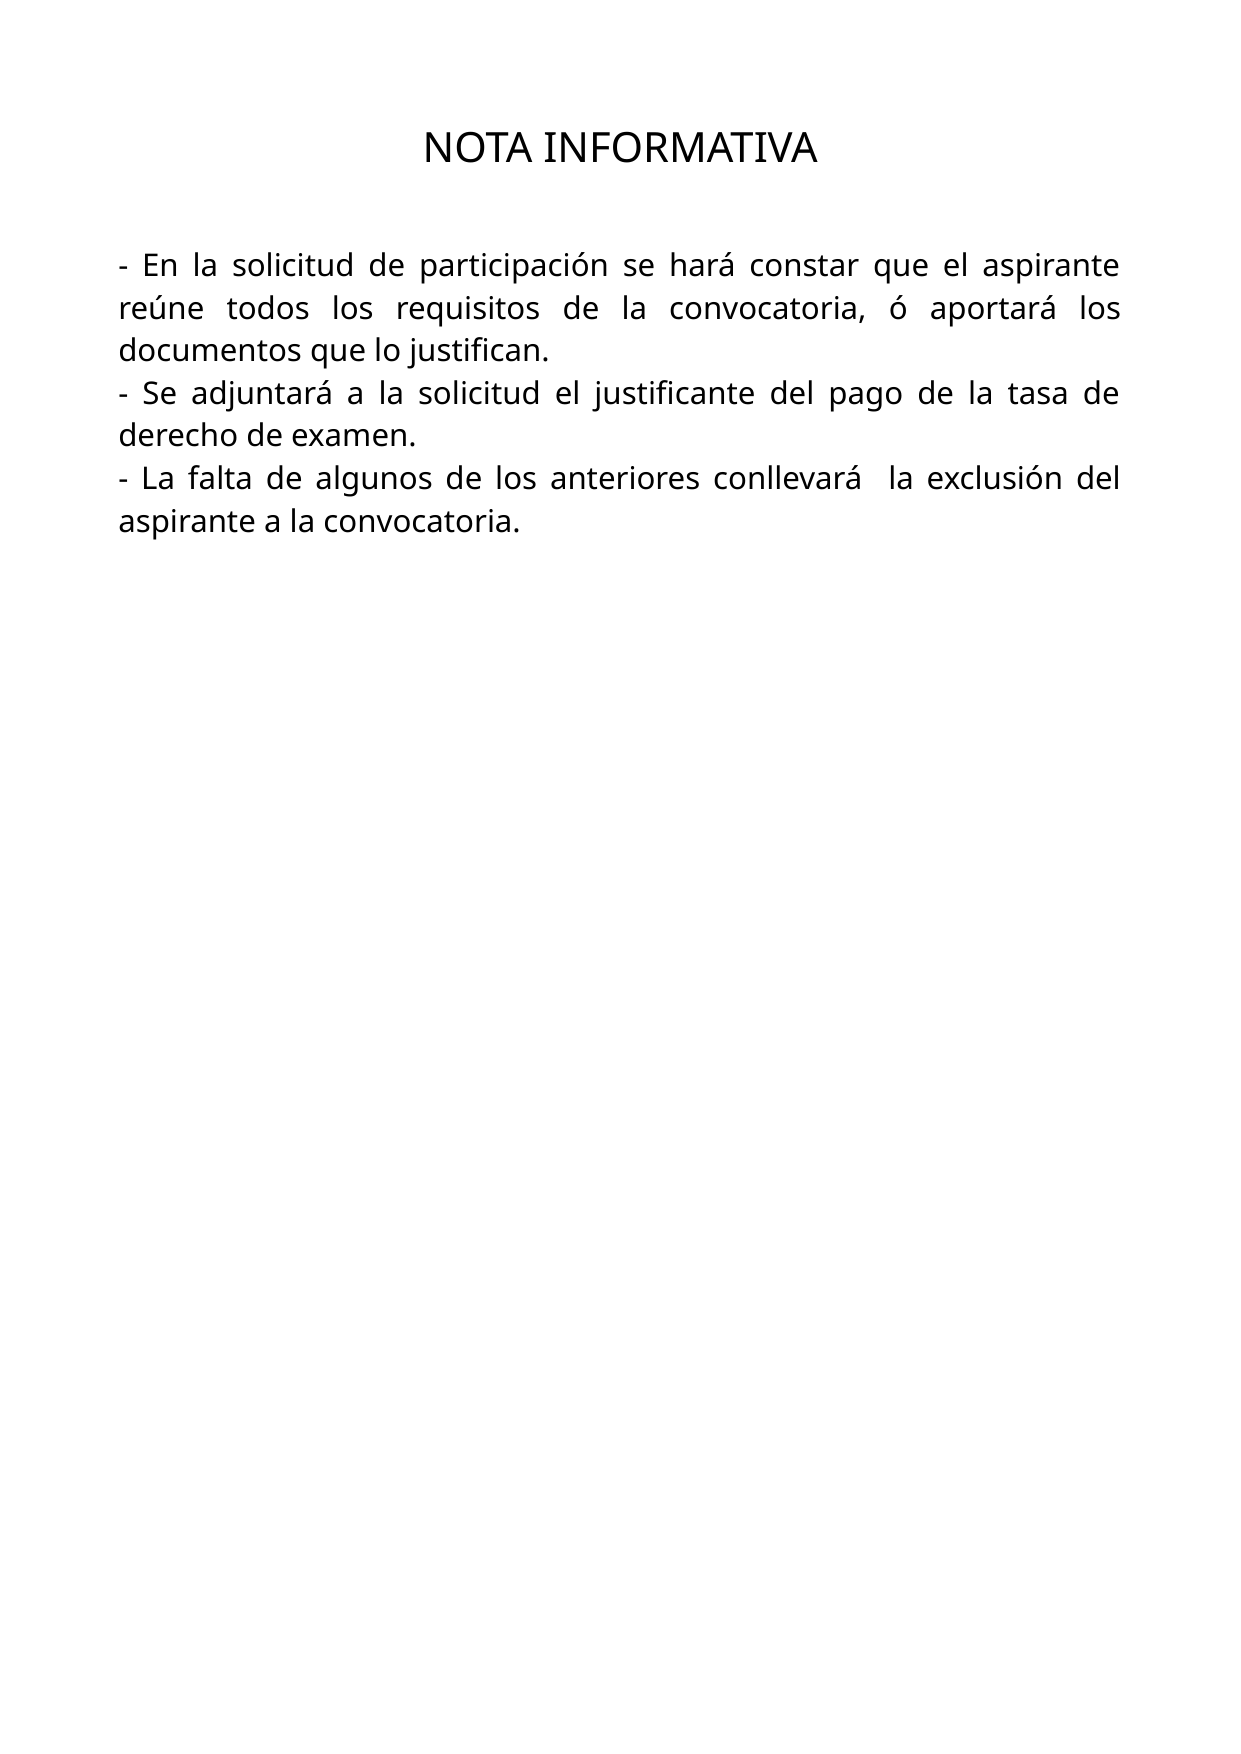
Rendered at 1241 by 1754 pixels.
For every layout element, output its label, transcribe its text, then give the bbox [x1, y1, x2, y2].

text - La falta de algunos de los anteriores conllevará la exclusión del aspirante a la convocatoria. [118, 456, 1122, 541]
text NOTA INFORMATIVA [118, 118, 1122, 175]
text - En la solicitud de participación se hará constar que el aspirante reúne todos los requisitos de la convocatoria, ó aportará los documentos que lo justifican. [118, 243, 1122, 371]
text - Se adjuntará a la solicitud el justificante del pago de la tasa de derecho de examen. [118, 371, 1122, 456]
